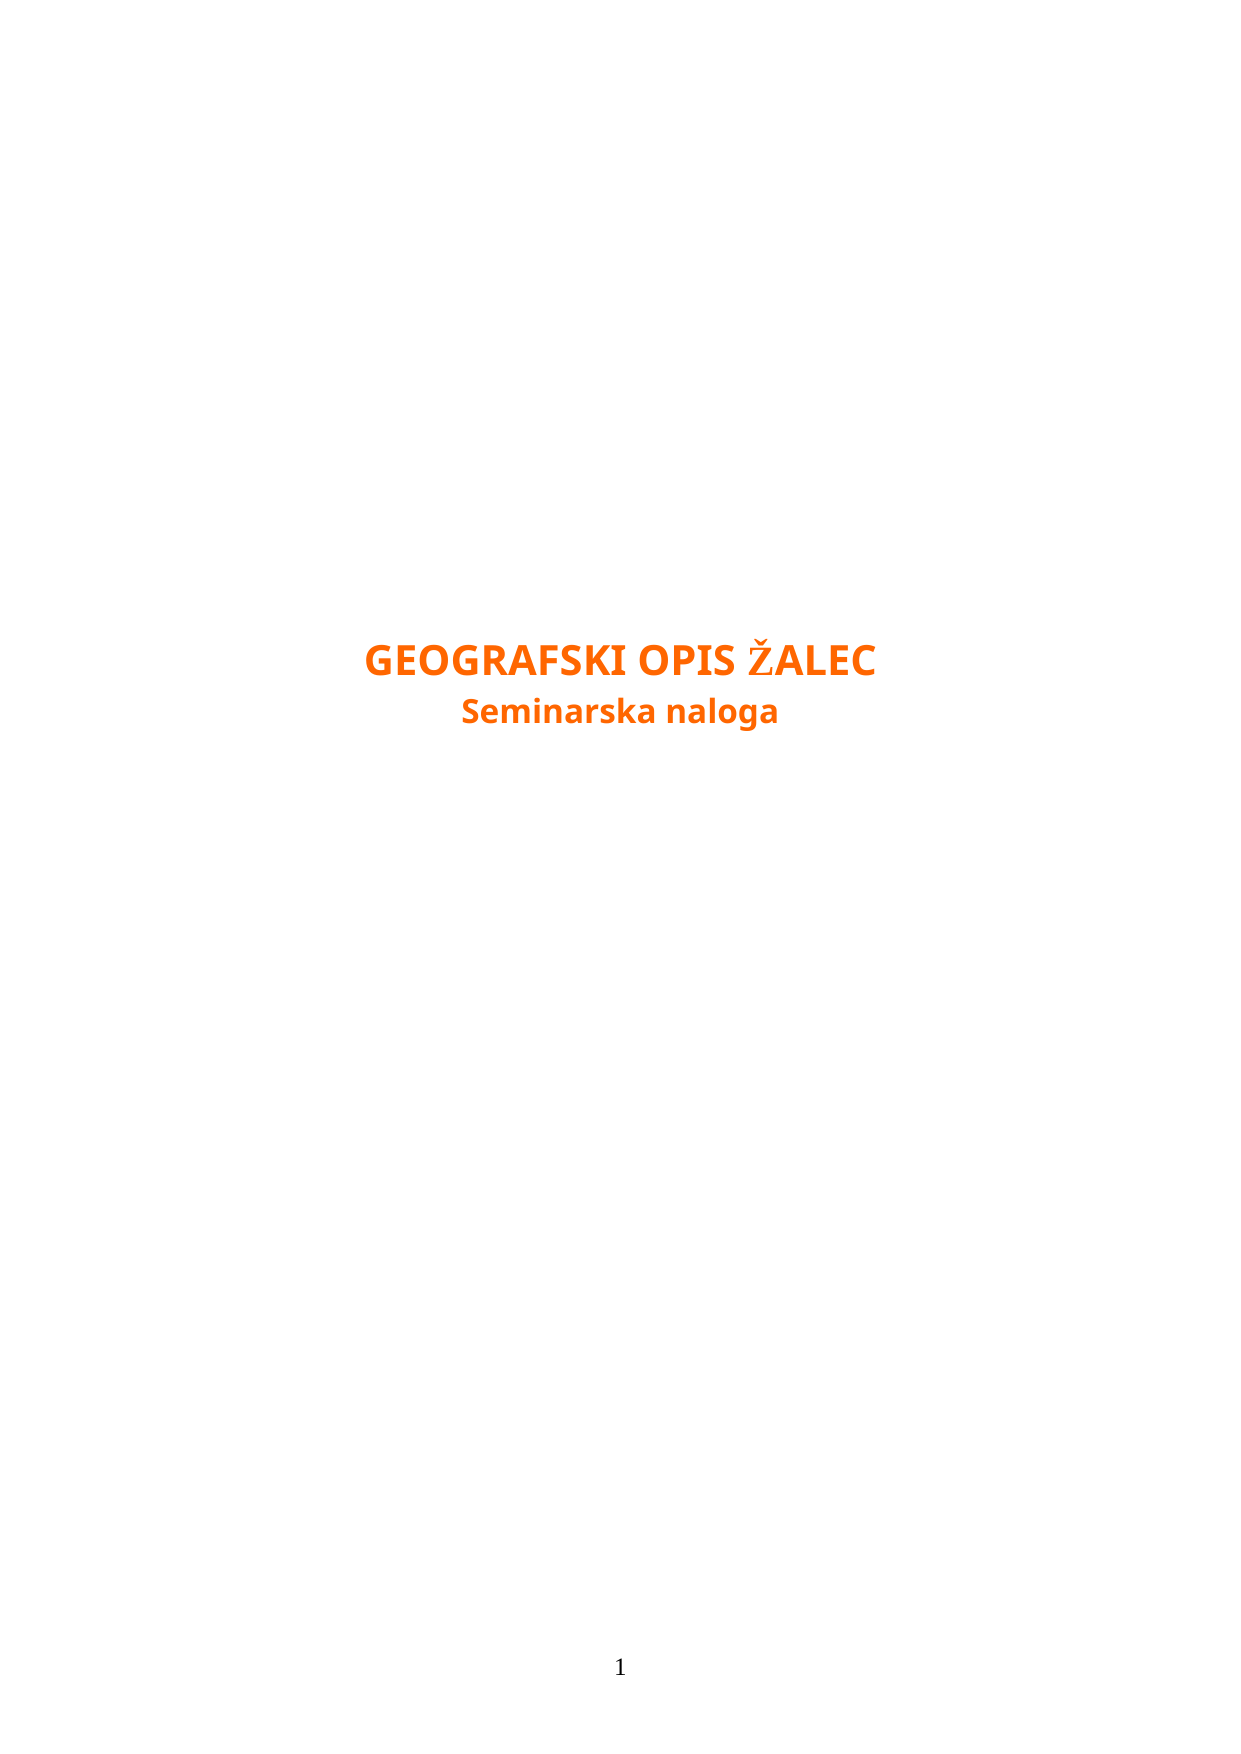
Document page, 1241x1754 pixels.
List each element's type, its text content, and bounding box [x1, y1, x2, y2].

text Seminarska naloga [148, 687, 1093, 733]
text GEOGRAFSKI OPIS ŽALEC [148, 631, 1093, 687]
